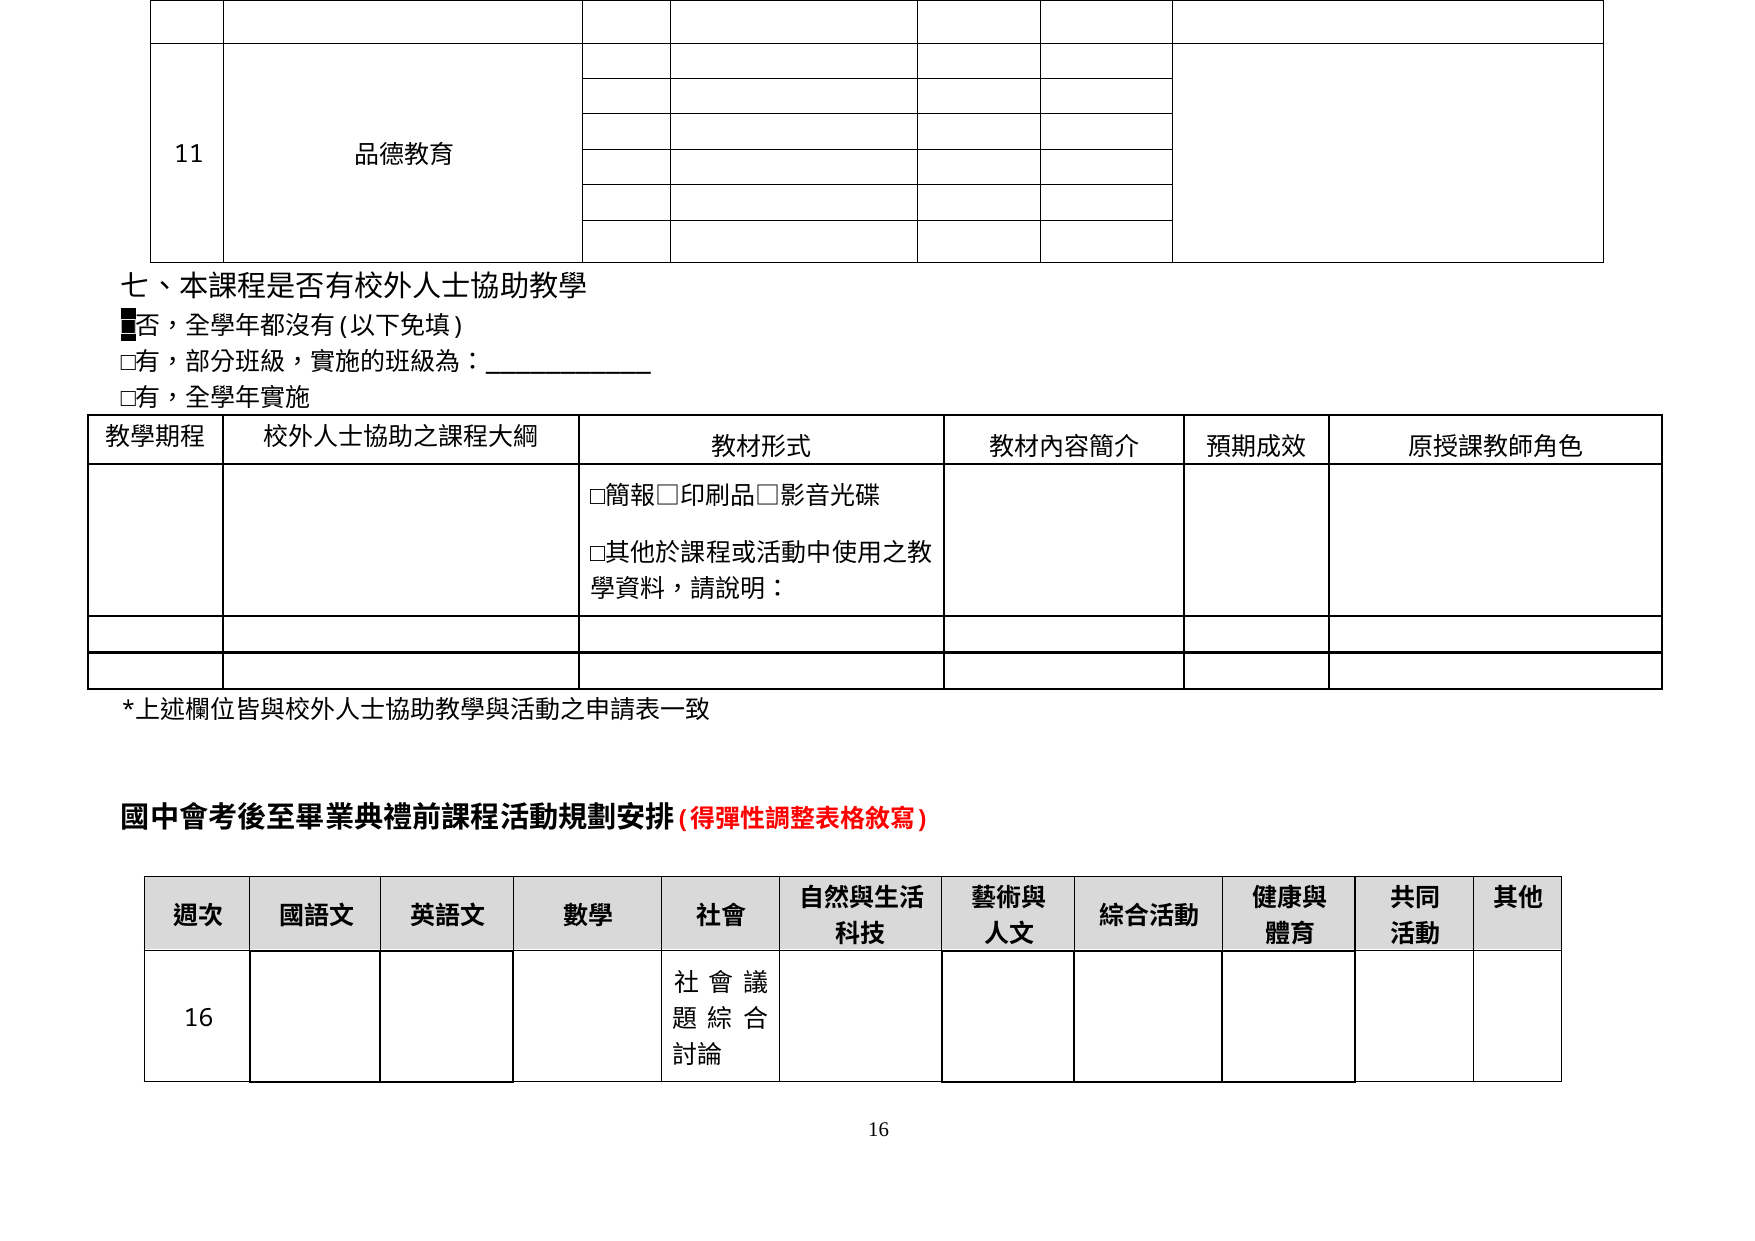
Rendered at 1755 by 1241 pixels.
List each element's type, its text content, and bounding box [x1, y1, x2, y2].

table_cell [1041, 79, 1172, 113]
table_cell 16 [145, 951, 249, 1081]
table_cell [583, 185, 670, 219]
table_cell [918, 150, 1040, 184]
table_cell [224, 1, 582, 42]
table_cell [583, 1, 670, 42]
table_cell [780, 951, 941, 1081]
text 國中會考後至畢業典禮前課程活動規劃安排(得彈性調整表格敘寫) [118, 794, 1636, 836]
table_header 教材內容簡介 [945, 416, 1183, 463]
text □有，部分班級，實施的班級為：___________ [118, 341, 1636, 378]
table_cell [1185, 654, 1328, 687]
table_cell [671, 221, 917, 262]
table_cell [918, 221, 1040, 262]
table_cell [583, 79, 670, 113]
text *上述欄位皆與校外人士協助教學與活動之申請表一致 [118, 690, 1636, 726]
table_cell [671, 1, 917, 42]
table_cell 品德教育 [224, 44, 582, 262]
table_cell [1330, 465, 1661, 615]
table_cell [1041, 221, 1172, 262]
table_cell [1185, 617, 1328, 651]
table_header 預期成效 [1185, 416, 1328, 463]
table_cell [580, 654, 943, 687]
table_cell [1041, 114, 1172, 149]
table_cell [1330, 654, 1661, 687]
table_header 健康與 體育 [1223, 877, 1354, 949]
table_cell [580, 617, 943, 651]
table_cell [918, 185, 1040, 219]
table_header 社會 [662, 877, 779, 949]
table_cell [251, 952, 379, 1081]
table_cell [1173, 44, 1603, 262]
table_cell [514, 951, 661, 1081]
table_cell [1185, 465, 1328, 615]
table_header 自然與生活科技 [780, 877, 941, 949]
table_cell [945, 465, 1183, 615]
table_cell [1041, 1, 1172, 42]
table_cell [381, 952, 512, 1081]
table_header 英語文 [381, 877, 513, 949]
text □有，全學年實施 [118, 378, 1636, 414]
table_cell [224, 617, 578, 651]
table_cell [224, 654, 578, 687]
table_cell [224, 465, 578, 615]
table_cell [671, 185, 917, 219]
table_header 教材形式 [580, 416, 943, 463]
table_cell [1075, 952, 1221, 1081]
table_cell [918, 1, 1040, 42]
table_cell [671, 114, 917, 149]
table_header 週次 [145, 877, 249, 949]
table_header 數學 [514, 877, 661, 949]
table_cell [918, 114, 1040, 149]
table_cell [1041, 185, 1172, 219]
table_cell [583, 150, 670, 184]
table_header 校外人士協助之課程大綱 [224, 416, 578, 463]
text □否，全學年都沒有(以下免填) [118, 305, 1636, 341]
table_cell [671, 79, 917, 113]
table_header 其他 [1474, 877, 1561, 949]
table_header 教學期程 [89, 416, 222, 463]
table_cell [89, 654, 222, 687]
table_cell [1041, 44, 1172, 78]
table_header 共同 活動 [1356, 877, 1473, 949]
table_cell [1330, 617, 1661, 651]
table_cell [151, 1, 223, 42]
table_cell 社會議題綜合討論 [662, 951, 779, 1081]
table_cell [1356, 951, 1473, 1081]
table_cell [671, 150, 917, 184]
table_cell [945, 654, 1183, 687]
table_cell [918, 44, 1040, 78]
table_header 國語文 [250, 877, 380, 949]
table_header 藝術與 人文 [942, 877, 1074, 949]
text 七、本課程是否有校外人士協助教學 [118, 263, 1636, 305]
table_cell [89, 617, 222, 651]
table_cell [1173, 1, 1603, 42]
table_cell □簡報□印刷品□影音光碟 □其他於課程或活動中使用之教學資料，請說明： [580, 465, 943, 615]
table_header 原授課教師角色 [1330, 416, 1661, 463]
table_cell [671, 44, 917, 78]
table_cell [1223, 952, 1354, 1081]
table_header 綜合活動 [1075, 877, 1222, 949]
table_cell [1474, 951, 1561, 1081]
table_cell [1041, 150, 1172, 184]
table_cell [943, 952, 1073, 1081]
table_cell [583, 114, 670, 149]
table_cell [945, 617, 1183, 651]
table_cell [583, 221, 670, 262]
table_cell [583, 44, 670, 78]
table_cell [89, 465, 222, 615]
table_cell [918, 79, 1040, 113]
table_cell 11 [151, 44, 223, 262]
